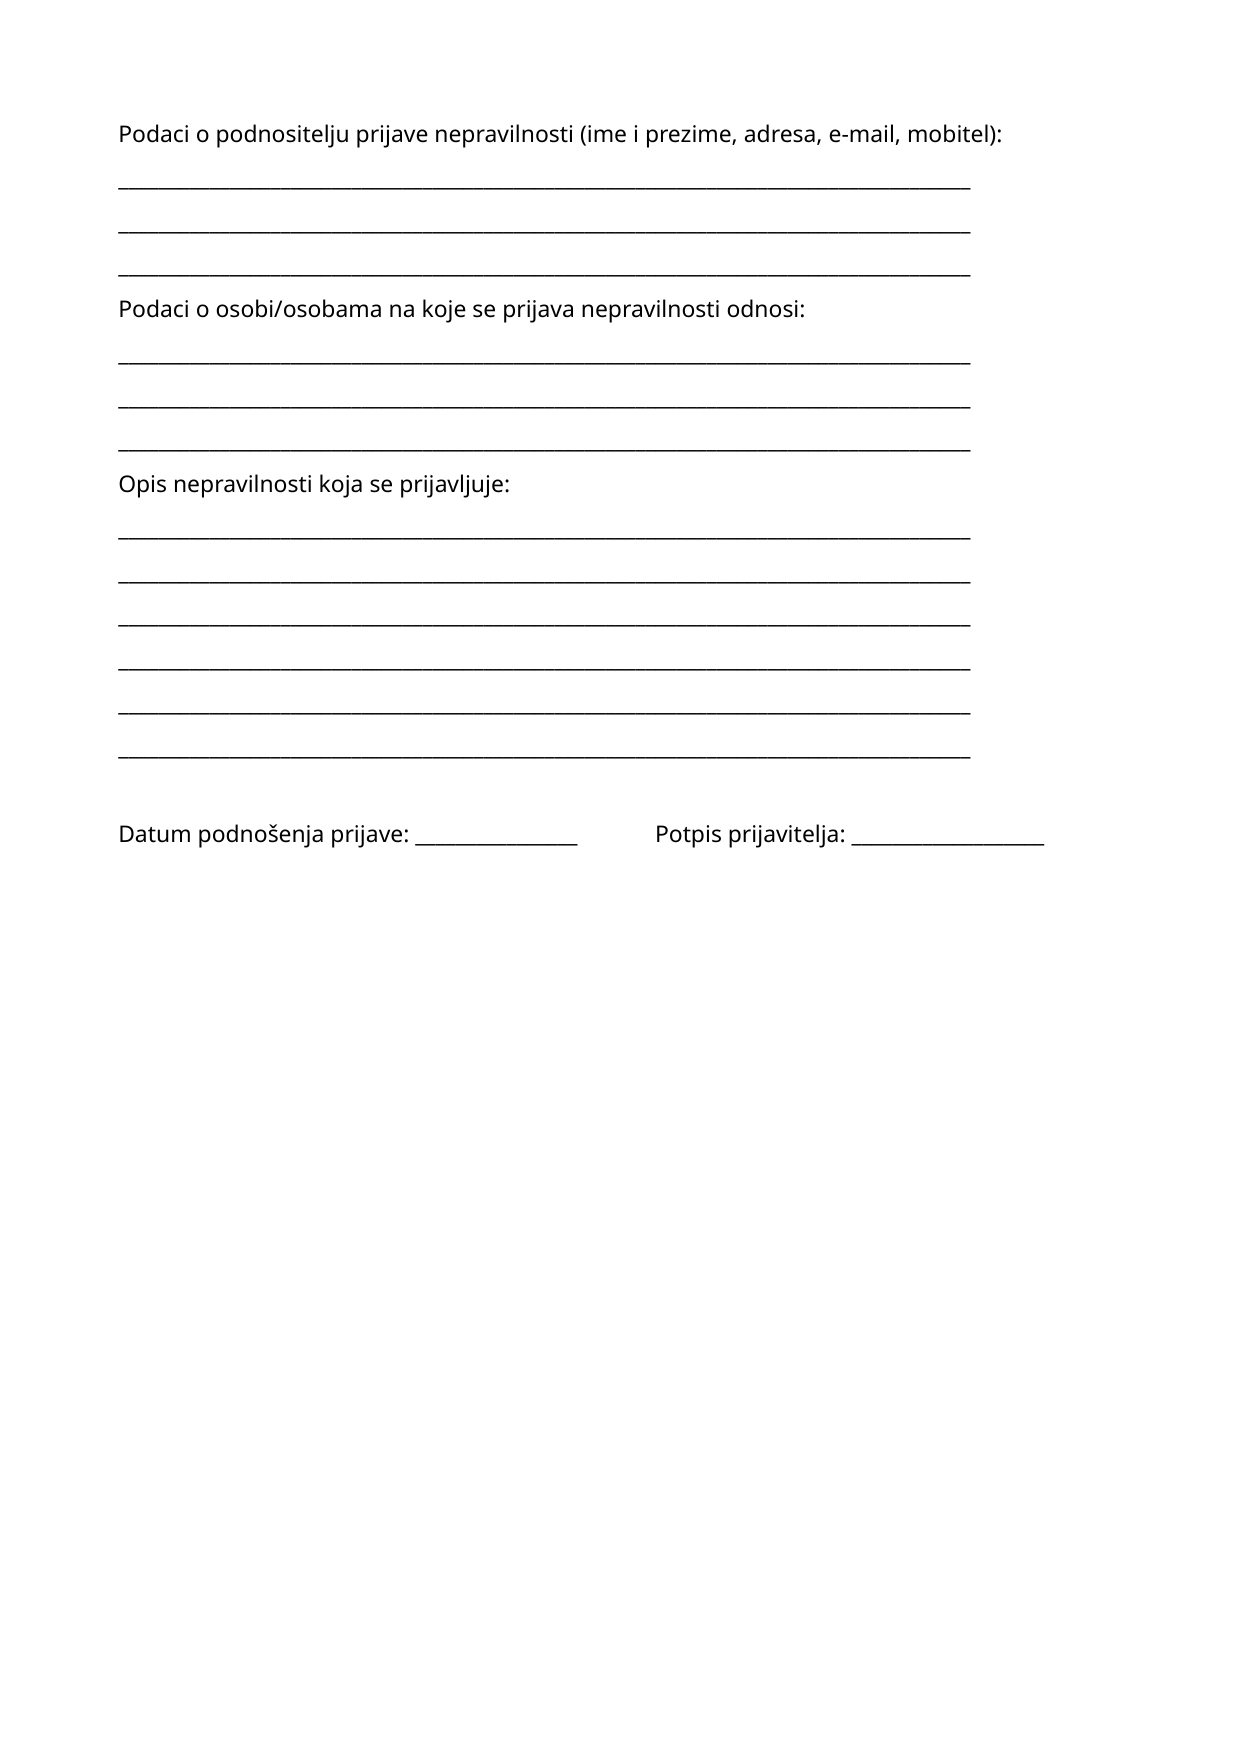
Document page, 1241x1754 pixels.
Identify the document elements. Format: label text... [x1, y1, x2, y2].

text ____________________________________________________________________________________ [118, 599, 1122, 631]
text ____________________________________________________________________________________ [118, 162, 1122, 193]
text ____________________________________________________________________________________ [118, 731, 1122, 762]
text ____________________________________________________________________________________ [118, 424, 1122, 456]
text ____________________________________________________________________________________ [118, 381, 1122, 412]
text ____________________________________________________________________________________ [118, 206, 1122, 237]
text Podaci o osobi/osobama na koje se prijava nepravilnosti odnosi: [118, 293, 1122, 324]
text Podaci o podnositelju prijave nepravilnosti (ime i prezime, adresa, e-mail, mobitel): [118, 118, 1122, 149]
text ____________________________________________________________________________________ [118, 643, 1122, 674]
text ____________________________________________________________________________________ [118, 249, 1122, 281]
text ____________________________________________________________________________________ [118, 556, 1122, 587]
text ____________________________________________________________________________________ [118, 687, 1122, 718]
text Opis nepravilnosti koja se prijavljuje: [118, 468, 1122, 499]
text Datum podnošenja prijave: ________________ Potpis prijavitelja: ___________________ [118, 818, 1122, 849]
text ____________________________________________________________________________________ [118, 512, 1122, 543]
text ____________________________________________________________________________________ [118, 337, 1122, 368]
